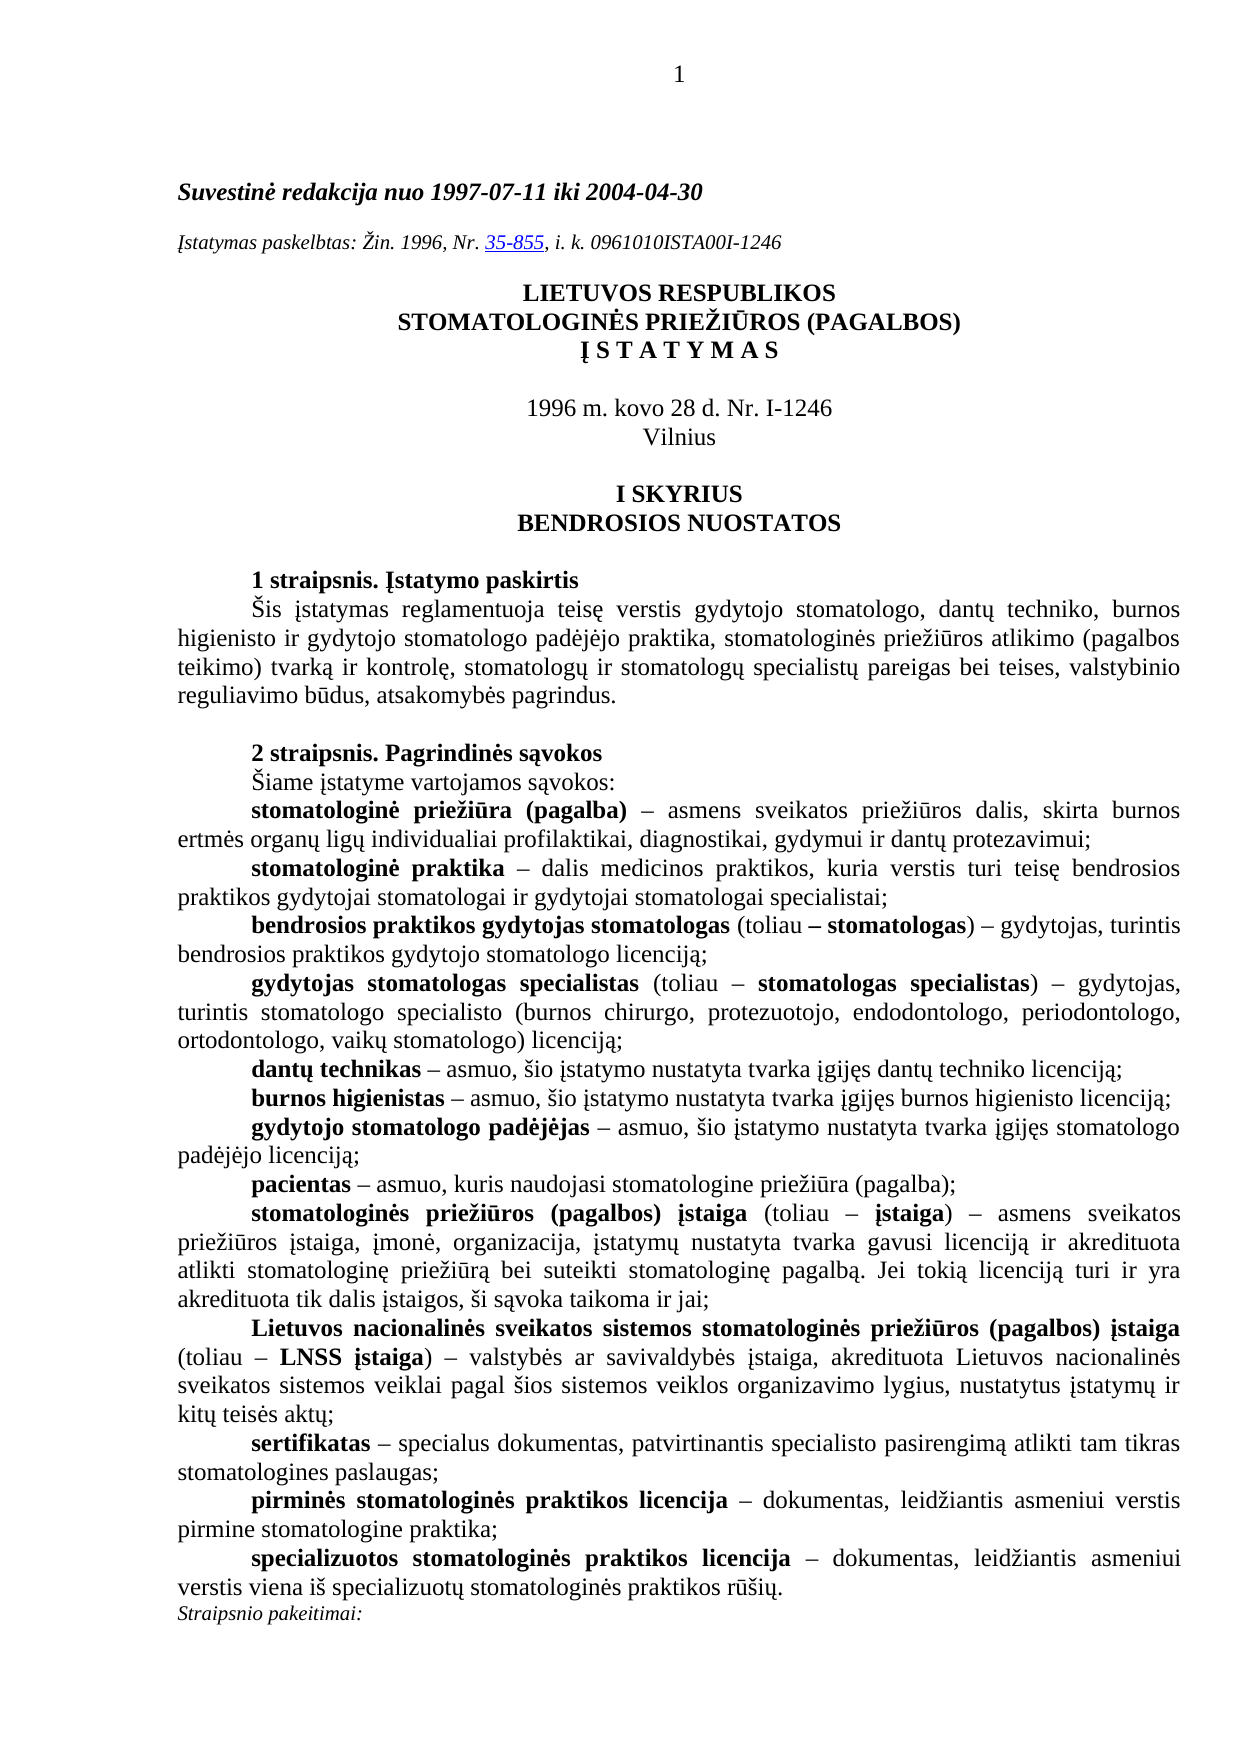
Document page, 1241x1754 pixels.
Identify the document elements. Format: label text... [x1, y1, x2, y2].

text gydytojas stomatologas specialistas (toliau – stomatologas specialistas) – gydytojas, turintis stomatologo specialisto (burnos chirurgo, protezuotojo, endodontologo, periodontologo, ortodontologo, vaikų stomatologo) licenciją; [177, 968, 1181, 1054]
text I SKYRIUS [177, 479, 1181, 508]
text bendrosios praktikos gydytojas stomatologas (toliau – stomatologas) – gydytojas, turintis bendrosios praktikos gydytojo stomatologo licenciją; [177, 911, 1181, 968]
text Šis įstatymas reglamentuoja teisę verstis gydytojo stomatologo, dantų techniko, burnos higienisto ir gydytojo stomatologo padėjėjo praktika, stomatologinės priežiūros atlikimo (pagalbos teikimo) tvarką ir kontrolę, stomatologų ir stomatologų specialistų pareigas bei teises, valstybinio reguliavimo būdus, atsakomybės pagrindus. [177, 594, 1181, 709]
text LIETUVOS RESPUBLIKOS [177, 278, 1181, 307]
text Vilnius [177, 422, 1181, 451]
text specializuotos stomatologinės praktikos licencija – dokumentas, leidžiantis asmeniui verstis viena iš specializuotų stomatologinės praktikos rūšių. [177, 1543, 1181, 1601]
text stomatologinė priežiūra (pagalba) – asmens sveikatos priežiūros dalis, skirta burnos ertmės organų ligų individualiai profilaktikai, diagnostikai, gydymui ir dantų protezavimui; [177, 796, 1181, 853]
text pacientas – asmuo, kuris naudojasi stomatologine priežiūra (pagalba); [177, 1169, 1181, 1198]
text stomatologinės priežiūros (pagalbos) įstaiga (toliau – įstaiga) – asmens sveikatos priežiūros įstaiga, įmonė, organizacija, įstatymų nustatyta tvarka gavusi licenciją ir akredituota atlikti stomatologinę priežiūrą bei suteikti stomatologinę pagalbą. Jei tokią licenciją turi ir yra akredituota tik dalis įstaigos, ši sąvoka taikoma ir jai; [177, 1198, 1181, 1313]
text Įstatymas paskelbtas: Žin. 1996, Nr. 35-855, i. k. 0961010ISTA00I-1246 [177, 230, 1181, 254]
text 1 straipsnis. Įstatymo paskirtis [177, 566, 1181, 594]
text Straipsnio pakeitimai: [177, 1601, 1181, 1625]
text burnos higienistas – asmuo, šio įstatymo nustatyta tvarka įgijęs burnos higienisto licenciją; [177, 1083, 1181, 1112]
text Suvestinė redakcija nuo 1997-07-11 iki 2004-04-30 [177, 177, 1181, 206]
text BENDROSIOS NUOSTATOS [177, 508, 1181, 537]
text 2 straipsnis. Pagrindinės sąvokos [177, 738, 1181, 767]
text gydytojo stomatologo padėjėjas – asmuo, šio įstatymo nustatyta tvarka įgijęs stomatologo padėjėjo licenciją; [177, 1112, 1181, 1169]
text stomatologinė praktika – dalis medicinos praktikos, kuria verstis turi teisę bendrosios praktikos gydytojai stomatologai ir gydytojai stomatologai specialistai; [177, 853, 1181, 911]
text sertifikatas – specialus dokumentas, patvirtinantis specialisto pasirengimą atlikti tam tikras stomatologines paslaugas; [177, 1428, 1181, 1486]
text dantų technikas – asmuo, šio įstatymo nustatyta tvarka įgijęs dantų techniko licenciją; [177, 1054, 1181, 1083]
text Lietuvos nacionalinės sveikatos sistemos stomatologinės priežiūros (pagalbos) įstaiga (toliau – LNSS įstaiga) – valstybės ar savivaldybės įstaiga, akredituota Lietuvos nacionalinės sveikatos sistemos veiklai pagal šios sistemos veiklos organizavimo lygius, nustatytus įstatymų ir kitų teisės aktų; [177, 1313, 1181, 1428]
text STOMATOLOGINĖS PRIEŽIŪROS (PAGALBOS) [177, 307, 1181, 336]
text Šiame įstatyme vartojamos sąvokos: [177, 767, 1181, 796]
text pirminės stomatologinės praktikos licencija – dokumentas, leidžiantis asmeniui verstis pirmine stomatologine praktika; [177, 1486, 1181, 1543]
text Į S T A T Y M A S [177, 336, 1181, 364]
text 1996 m. kovo 28 d. Nr. I-1246 [177, 393, 1181, 422]
